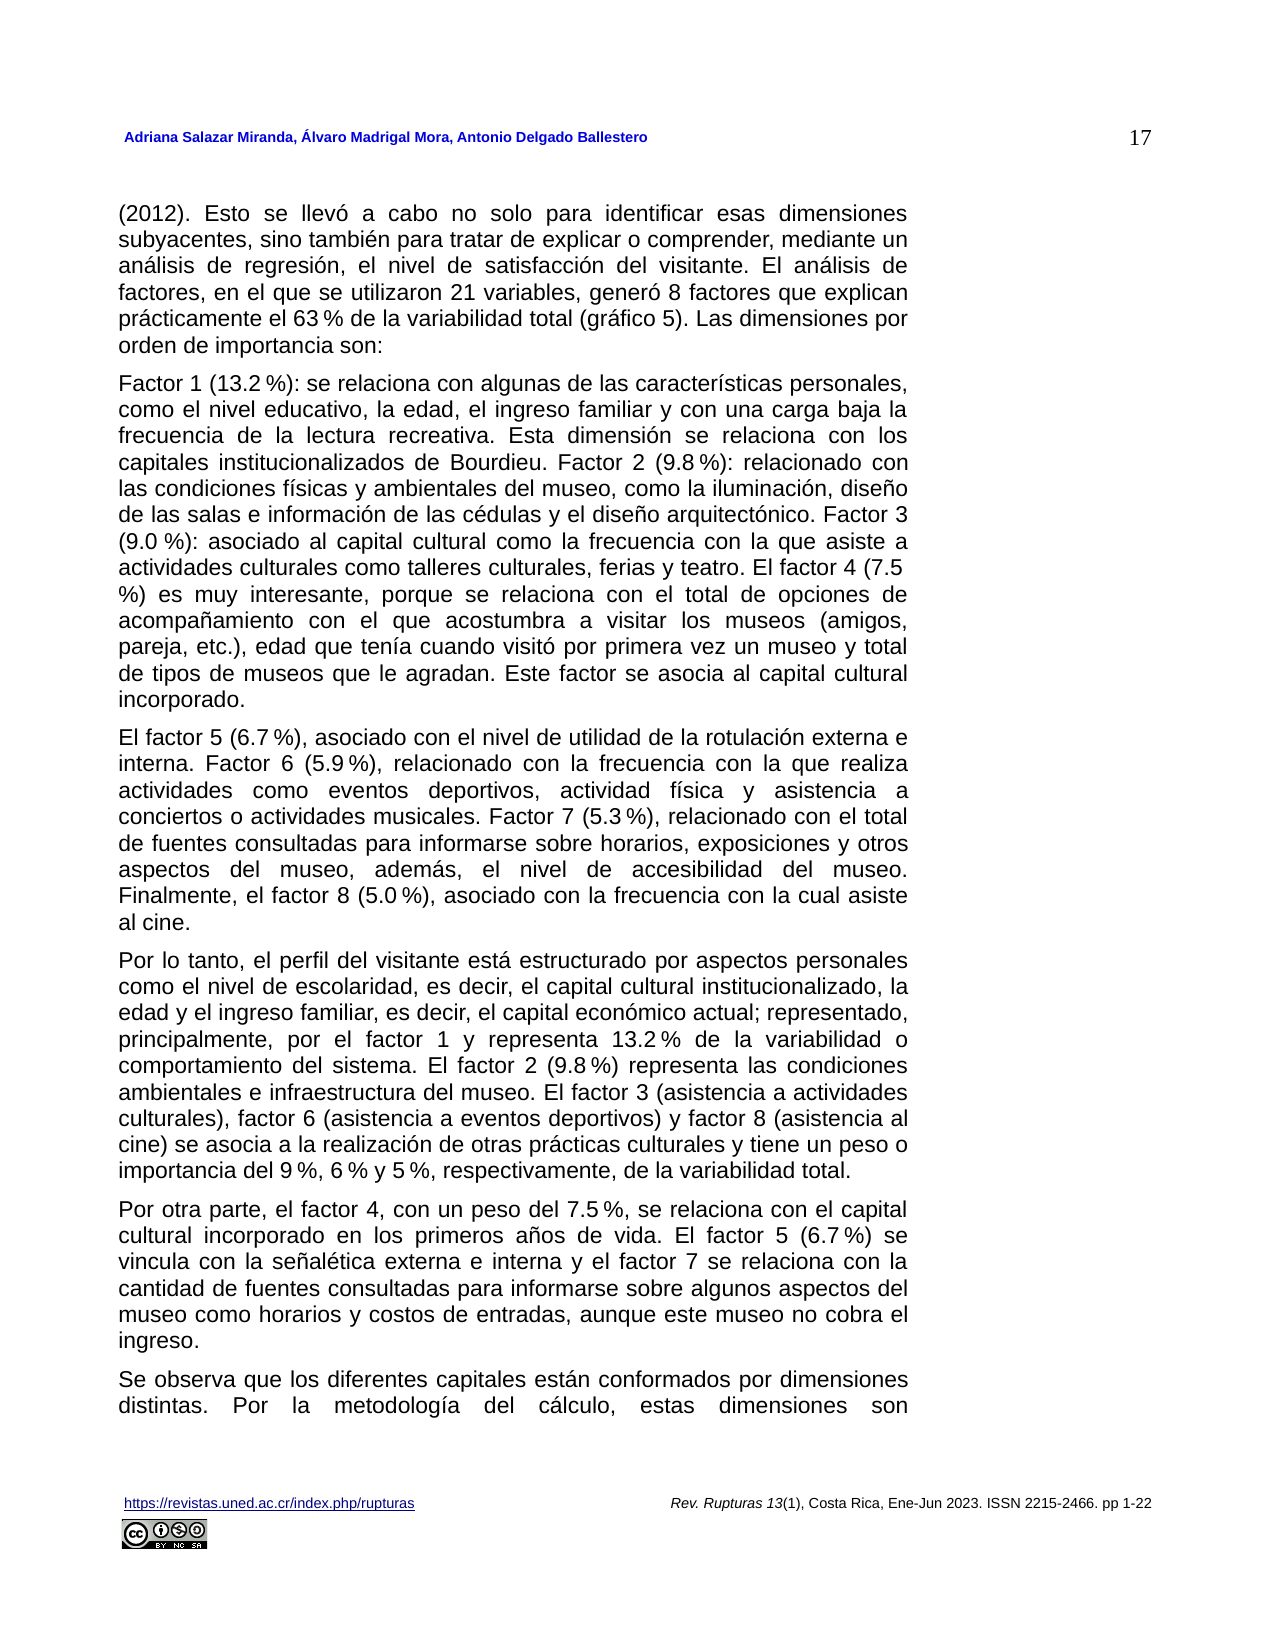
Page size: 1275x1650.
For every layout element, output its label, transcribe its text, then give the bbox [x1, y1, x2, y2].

text Por lo tanto, el perfil del visitante está estructurado por aspectos personales como el nivel de escolaridad, es decir, el capital cultural institucionalizado, la edad y el ingreso familiar, es decir, el capital económico actual; representado, principalmente, por el factor 1 y representa 13.2 % de la variabilidad o comportamiento del sistema. El factor 2 (9.8 %) representa las condiciones ambientales e infraestructura del museo. El factor 3 (asistencia a actividades culturales), factor 6 (asistencia a eventos deportivos) y factor 8 (asistencia al cine) se asocia a la realización de otras prácticas culturales y tiene un peso o importancia del 9 %, 6 % y 5 %, respectivamente, de la variabilidad total. [118, 947, 909, 1184]
picture [121, 1519, 208, 1549]
text El factor 5 (6.7 %), asociado con el nivel de utilidad de la rotulación externa e interna. Factor 6 (5.9 %), relacionado con la frecuencia con la que realiza actividades como eventos deportivos, actividad física y asistencia a conciertos o actividades musicales. Factor 7 (5.3 %), relacionado con el total de fuentes consultadas para informarse sobre horarios, exposiciones y otros aspectos del museo, además, el nivel de accesibilidad del museo. Finalmente, el factor 8 (5.0 %), asociado con la frecuencia con la cual asiste al cine. [118, 724, 909, 935]
text Por otra parte, el factor 4, con un peso del 7.5 %, se relaciona con el capital cultural incorporado en los primeros años de vida. El factor 5 (6.7 %) se vincula con la señalética externa e interna y el factor 7 se relaciona con la cantidad de fuentes consultadas para informarse sobre algunos aspectos del museo como horarios y costos de entradas, aunque este museo no cobra el ingreso. [118, 1196, 909, 1354]
text Se observa que los diferentes capitales están conformados por dimensiones distintas. Por la metodología del cálculo, estas dimensiones son [118, 1366, 909, 1418]
text (2012). Esto se llevó a cabo no solo para identificar esas dimensiones subyacentes, sino también para tratar de explicar o comprender, mediante un análisis de regresión, el nivel de satisfacción del visitante. El análisis de factores, en el que se utilizaron 21 variables, generó 8 factores que explican prácticamente el 63 % de la variabilidad total (gráfico 5). Las dimensiones por orden de importancia son: [118, 200, 909, 358]
text Factor 1 (13.2 %): se relaciona con algunas de las características personales, como el nivel educativo, la edad, el ingreso familiar y con una carga baja la frecuencia de la lectura recreativa. Esta dimensión se relaciona con los capitales institucionalizados de Bourdieu. Factor 2 (9.8 %): relacionado con las condiciones físicas y ambientales del museo, como la iluminación, diseño de las salas e información de las cédulas y el diseño arquitectónico. Factor 3 (9.0 %): asociado al capital cultural como la frecuencia con la que asiste a actividades culturales como talleres culturales, ferias y teatro. El factor 4 (7.5 %) es muy interesante, porque se relaciona con el total de opciones de acompañamiento con el que acostumbra a visitar los museos (amigos, pareja, etc.), edad que tenía cuando visitó por primera vez un museo y total de tipos de museos que le agradan. Este factor se asocia al capital cultural incorporado. [118, 370, 909, 712]
